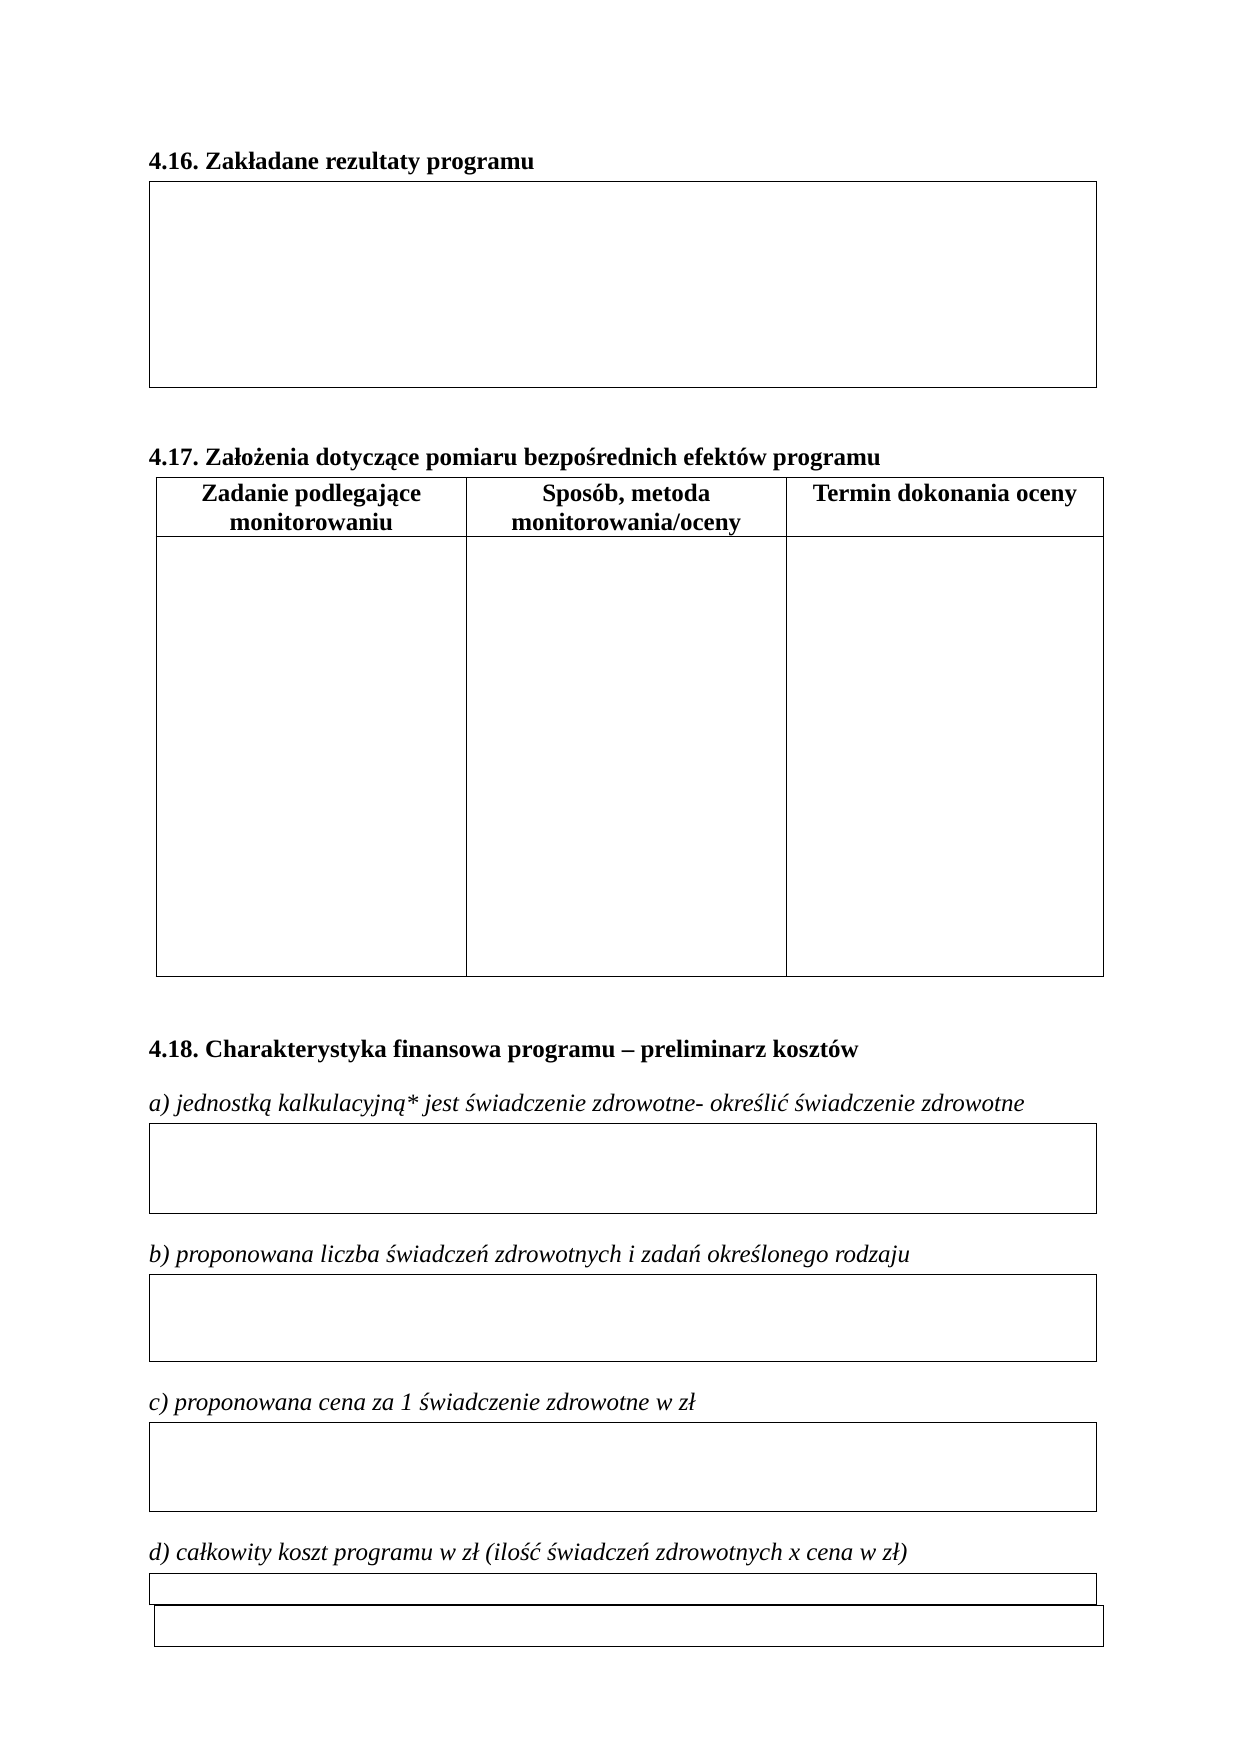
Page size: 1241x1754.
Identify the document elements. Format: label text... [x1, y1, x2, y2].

subtitle d) całkowity koszt programu w zł (ilość świadczeń zdrowotnych x cena w zł) [149, 1537, 1097, 1566]
subtitle c) proponowana cena za 1 świadczenie zdrowotne w zł [149, 1387, 1097, 1416]
table_header [155, 1606, 1103, 1646]
table_cell [467, 537, 786, 976]
subtitle a) jednostką kalkulacyjną* jest świadczenie zdrowotne- określić świadczenie zdrowotne [149, 1088, 1097, 1117]
text 4.18. Charakterystyka finansowa programu – preliminarz kosztów [149, 1034, 1097, 1063]
subtitle b) proponowana liczba świadczeń zdrowotnych i zadań określonego rodzaju [149, 1239, 1097, 1267]
subtitle 4.16. Zakładane rezultaty programu [149, 146, 1097, 174]
table_header Sposób, metoda monitorowania/oceny [467, 478, 786, 536]
table_header Zadanie podlegające monitorowaniu [157, 478, 466, 536]
table_cell [787, 537, 1103, 976]
table_header Termin dokonania oceny [787, 478, 1103, 536]
table_cell [157, 537, 466, 976]
subtitle 4.17. Założenia dotyczące pomiaru bezpośrednich efektów programu [149, 442, 1097, 471]
